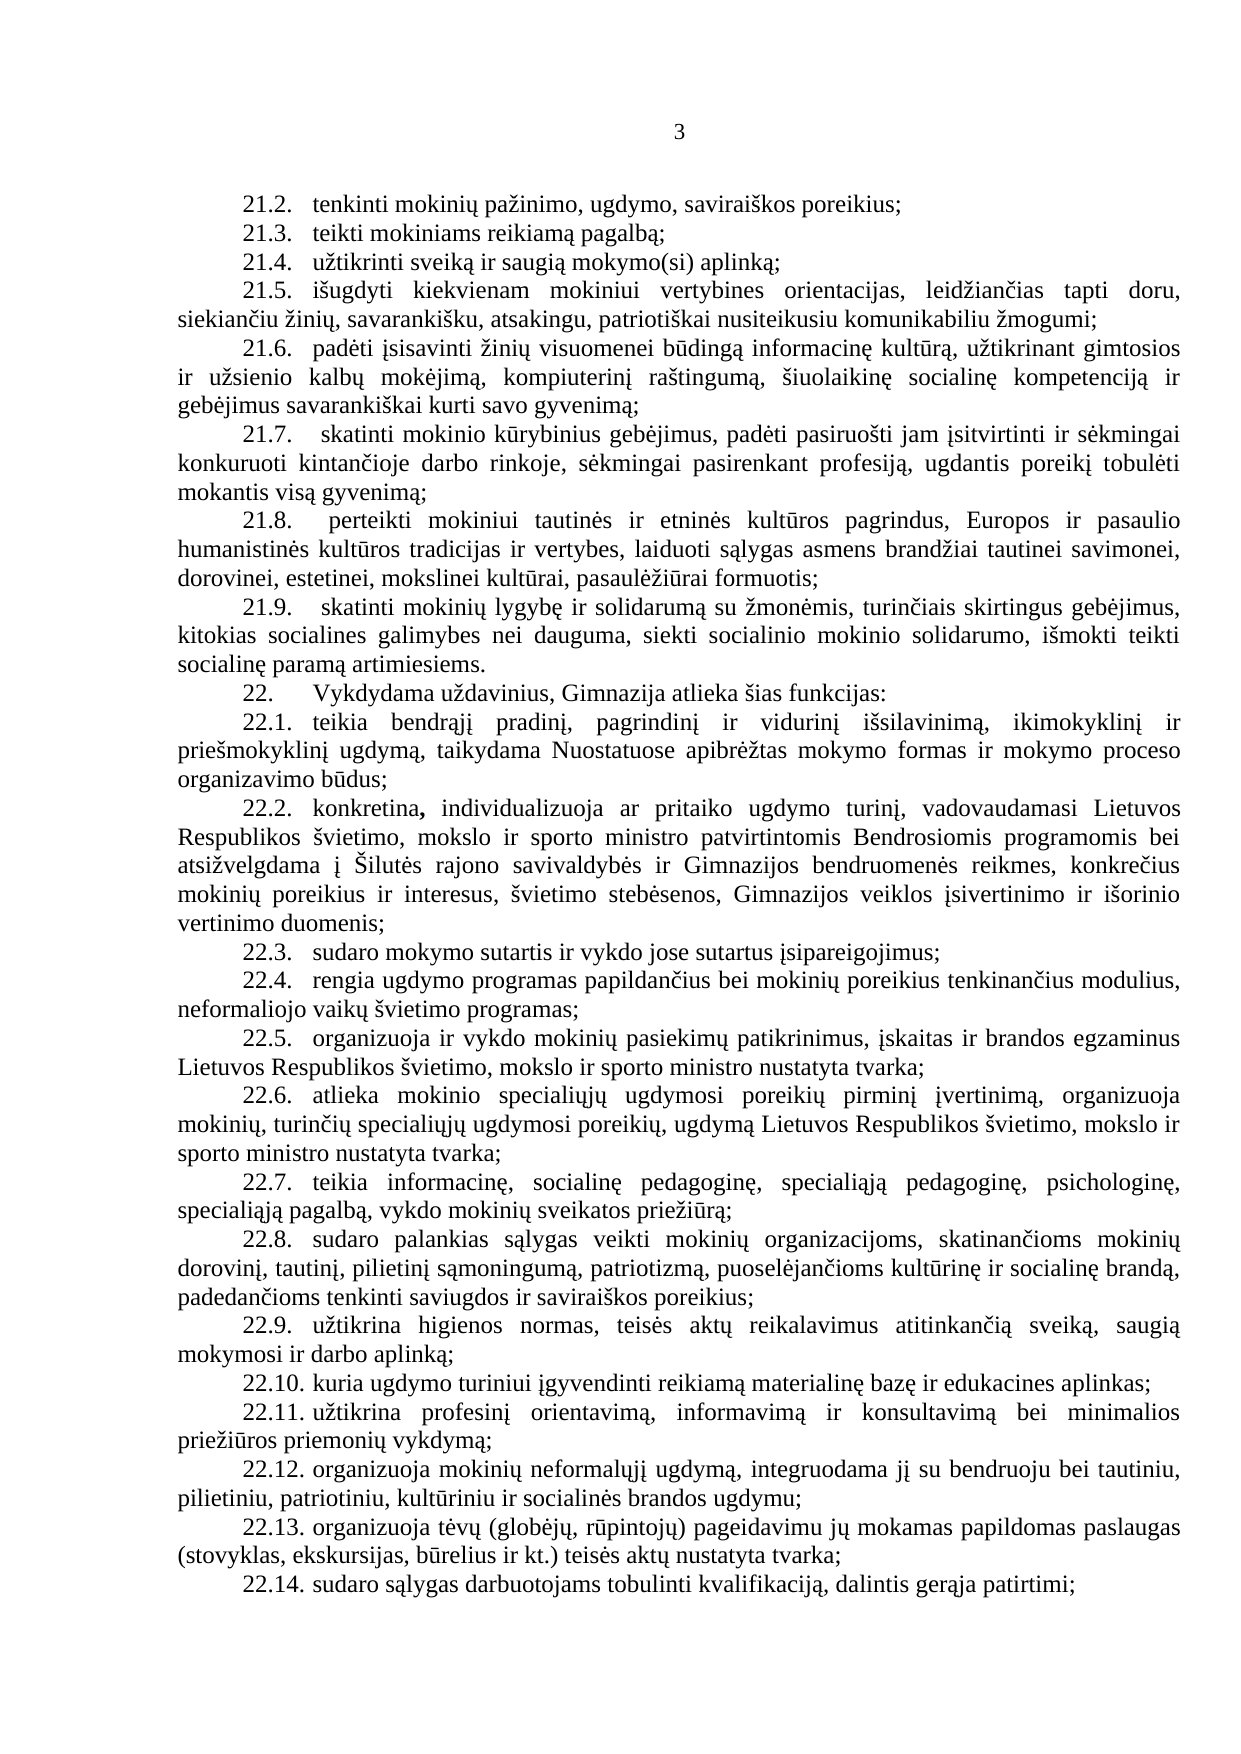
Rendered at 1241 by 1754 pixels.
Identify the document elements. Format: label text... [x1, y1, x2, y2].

text 21.8. perteikti mokiniui tautinės ir etninės kultūros pagrindus, Europos ir pasaulio humanistinės kultūros tradicijas ir vertybes, laiduoti sąlygas asmens brandžiai tautinei savimonei, dorovinei, estetinei, mokslinei kultūrai, pasaulėžiūrai formuotis; [177, 506, 1181, 592]
text 22.9. užtikrina higienos normas, teisės aktų reikalavimus atitinkančią sveiką, saugią mokymosi ir darbo aplinką; [177, 1311, 1181, 1368]
text 22.6. atlieka mokinio specialiųjų ugdymosi poreikių pirminį įvertinimą, organizuoja mokinių, turinčių specialiųjų ugdymosi poreikių, ugdymą Lietuvos Respublikos švietimo, mokslo ir sporto ministro nustatyta tvarka; [177, 1081, 1181, 1167]
text 22.11. užtikrina profesinį orientavimą, informavimą ir konsultavimą bei minimalios priežiūros priemonių vykdymą; [177, 1397, 1181, 1454]
text 22.13. organizuoja tėvų (globėjų, rūpintojų) pageidavimu jų mokamas papildomas paslaugas (stovyklas, ekskursijas, būrelius ir kt.) teisės aktų nustatyta tvarka; [177, 1512, 1181, 1569]
text 22.12. organizuoja mokinių neformalųjį ugdymą, integruodama jį su bendruoju bei tautiniu, pilietiniu, patriotiniu, kultūriniu ir socialinės brandos ugdymu; [177, 1454, 1181, 1512]
text 22.10. kuria ugdymo turiniui įgyvendinti reikiamą materialinę bazę ir edukacines aplinkas; [177, 1368, 1181, 1397]
text 22.4. rengia ugdymo programas papildančius bei mokinių poreikius tenkinančius modulius, neformaliojo vaikų švietimo programas; [177, 966, 1181, 1023]
text 21.2. tenkinti mokinių pažinimo, ugdymo, saviraiškos poreikius; [177, 189, 1181, 218]
text 22.3. sudaro mokymo sutartis ir vykdo jose sutartus įsipareigojimus; [177, 937, 1181, 966]
text 22.2. konkretina, individualizuoja ar pritaiko ugdymo turinį, vadovaudamasi Lietuvos Respublikos švietimo, mokslo ir sporto ministro patvirtintomis Bendrosiomis programomis bei atsižvelgdama į Šilutės rajono savivaldybės ir Gimnazijos bendruomenės reikmes, konkrečius mokinių poreikius ir interesus, švietimo stebėsenos, Gimnazijos veiklos įsivertinimo ir išorinio vertinimo duomenis; [177, 793, 1181, 937]
text 21.6. padėti įsisavinti žinių visuomenei būdingą informacinę kultūrą, užtikrinant gimtosios ir užsienio kalbų mokėjimą, kompiuterinį raštingumą, šiuolaikinę socialinę kompetenciją ir gebėjimus savarankiškai kurti savo gyvenimą; [177, 333, 1181, 419]
text 22.8. sudaro palankias sąlygas veikti mokinių organizacijoms, skatinančioms mokinių dorovinį, tautinį, pilietinį sąmoningumą, patriotizmą, puoselėjančioms kultūrinę ir socialinę brandą, padedančioms tenkinti saviugdos ir saviraiškos poreikius; [177, 1224, 1181, 1311]
text 22.5. organizuoja ir vykdo mokinių pasiekimų patikrinimus, įskaitas ir brandos egzaminus Lietuvos Respublikos švietimo, mokslo ir sporto ministro nustatyta tvarka; [177, 1023, 1181, 1081]
text 21.3. teikti mokiniams reikiamą pagalbą; [177, 218, 1181, 247]
text 21.5. išugdyti kiekvienam mokiniui vertybines orientacijas, leidžiančias tapti doru, siekiančiu žinių, savarankišku, atsakingu, patriotiškai nusiteikusiu komunikabiliu žmogumi; [177, 276, 1181, 333]
text 21.7. skatinti mokinio kūrybinius gebėjimus, padėti pasiruošti jam įsitvirtinti ir sėkmingai konkuruoti kintančioje darbo rinkoje, sėkmingai pasirenkant profesiją, ugdantis poreikį tobulėti mokantis visą gyvenimą; [177, 419, 1181, 506]
text 21.4. užtikrinti sveiką ir saugią mokymo(si) aplinką; [177, 247, 1181, 276]
text 22.14. sudaro sąlygas darbuotojams tobulinti kvalifikaciją, dalintis gerąja patirtimi; [177, 1569, 1181, 1598]
text 22. Vykdydama uždavinius, Gimnazija atlieka šias funkcijas: [177, 678, 1181, 707]
text 22.1. teikia bendrąjį pradinį, pagrindinį ir vidurinį išsilavinimą, ikimokyklinį ir priešmokyklinį ugdymą, taikydama Nuostatuose apibrėžtas mokymo formas ir mokymo proceso organizavimo būdus; [177, 707, 1181, 793]
text 22.7. teikia informacinę, socialinę pedagoginę, specialiąją pedagoginę, psichologinę, specialiąją pagalbą, vykdo mokinių sveikatos priežiūrą; [177, 1167, 1181, 1224]
text 21.9. skatinti mokinių lygybę ir solidarumą su žmonėmis, turinčiais skirtingus gebėjimus, kitokias socialines galimybes nei dauguma, siekti socialinio mokinio solidarumo, išmokti teikti socialinę paramą artimiesiems. [177, 592, 1181, 678]
